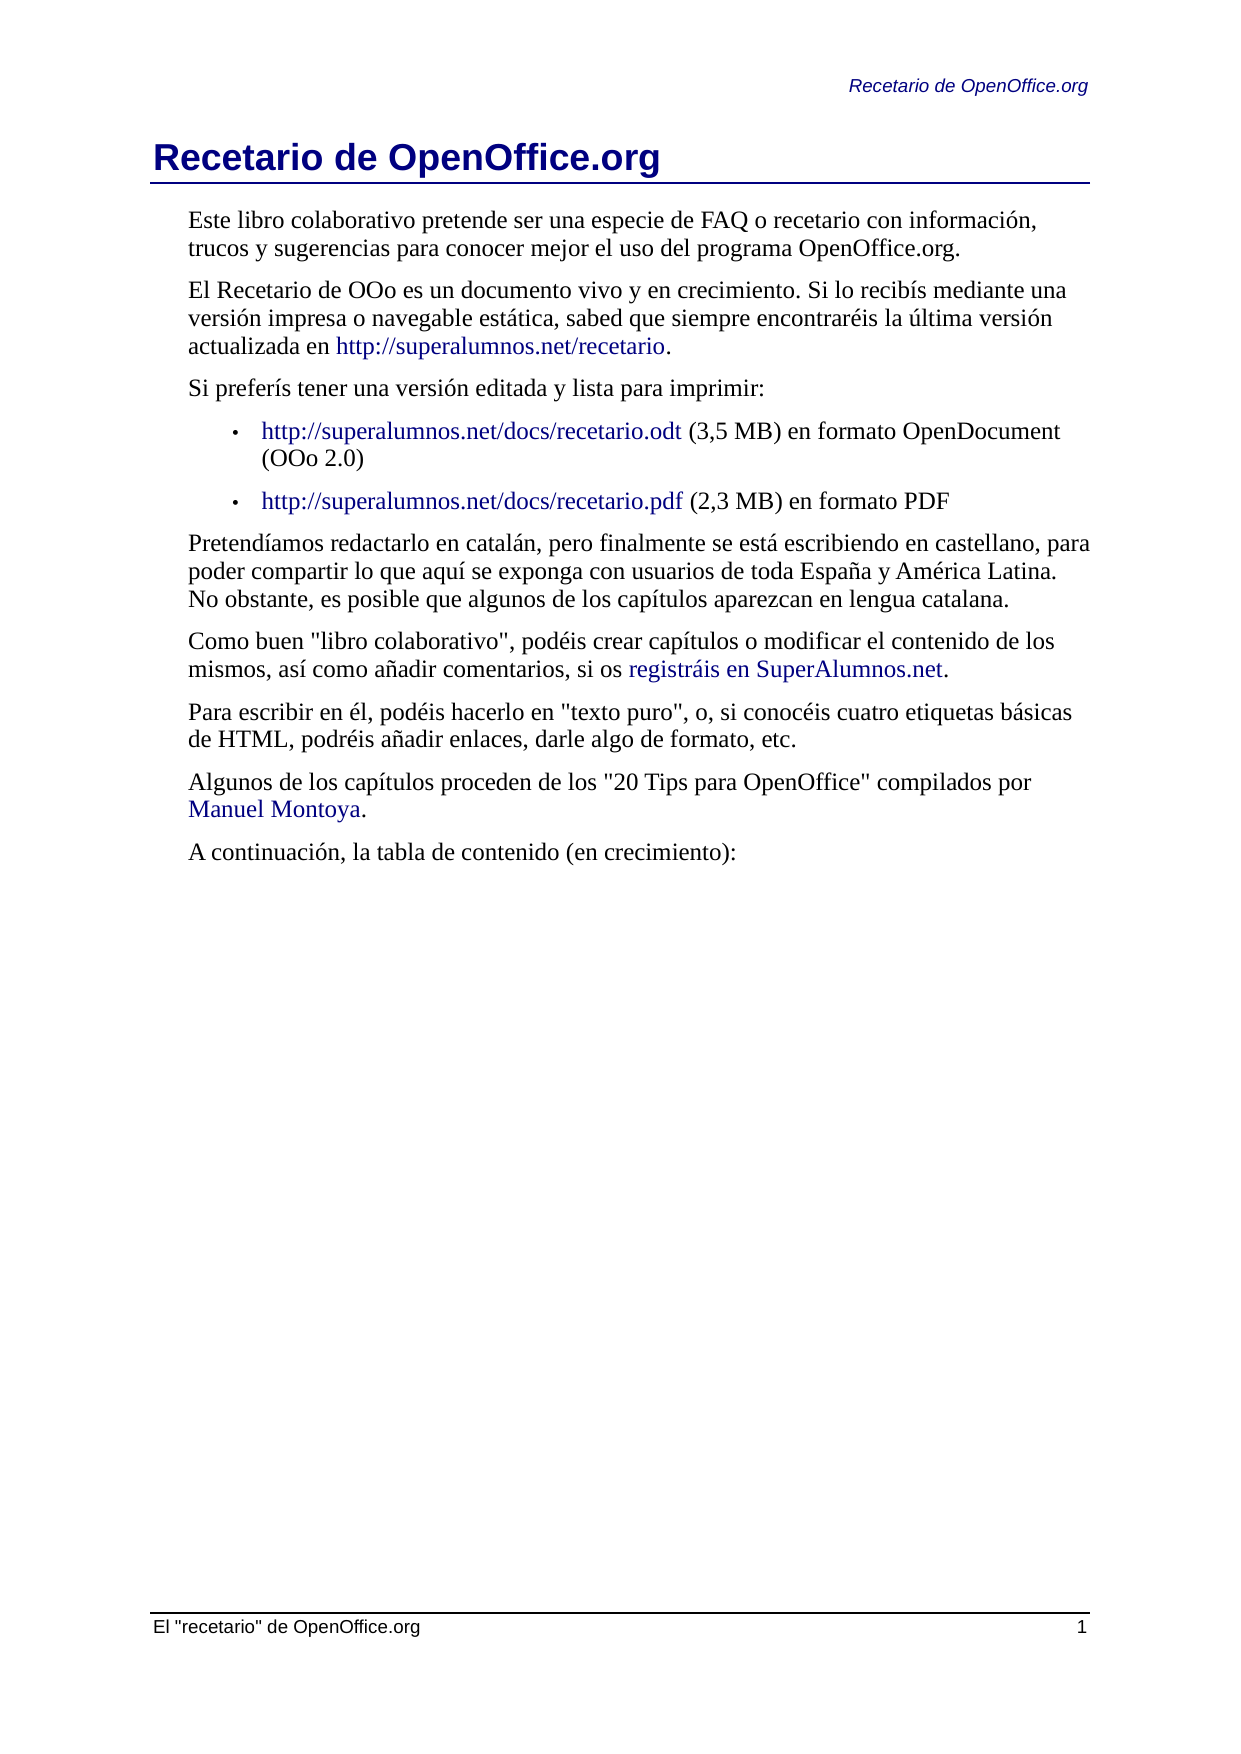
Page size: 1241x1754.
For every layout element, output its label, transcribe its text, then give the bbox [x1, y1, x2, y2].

text Este libro colaborativo pretende ser una especie de FAQ o recetario con información, trucos y sugerencias para conocer mejor el uso del programa OpenOffice.org. [188, 206, 1090, 262]
text Si preferís tener una versión editada y lista para imprimir: [188, 374, 1090, 402]
text El Recetario de OOo es un documento vivo y en crecimiento. Si lo recibís mediante una versión impresa o navegable estática, sabed que siempre encontraréis la última versión actualizada en http://superalumnos.net/recetario. [188, 276, 1090, 359]
text Pretendíamos redactarlo en catalán, pero finalmente se está escribiendo en castellano, para poder compartir lo que aquí se exponga con usuarios de toda España y América Latina. No obstante, es posible que algunos de los capítulos aparezcan en lengua catalana. [188, 529, 1090, 613]
subtitle Recetario de OpenOffice.org [150, 134, 1090, 182]
list http://superalumnos.net/docs/recetario.pdf (2,3 MB) en formato PDF [232, 487, 1090, 515]
list http://superalumnos.net/docs/recetario.odt (3,5 MB) en formato OpenDocument (OOo 2.0) [232, 417, 1090, 472]
text A continuación, la tabla de contenido (en crecimiento): [188, 838, 1090, 866]
text Como buen "libro colaborativo", podéis crear capítulos o modificar el contenido de los mismos, así como añadir comentarios, si os registráis en SuperAlumnos.net. [188, 627, 1090, 683]
text Algunos de los capítulos proceden de los "20 Tips para OpenOffice" compilados por Manuel Montoya. [188, 768, 1090, 823]
text Para escribir en él, podéis hacerlo en "texto puro", o, si conocéis cuatro etiquetas básicas de HTML, podréis añadir enlaces, darle algo de formato, etc. [188, 698, 1090, 753]
